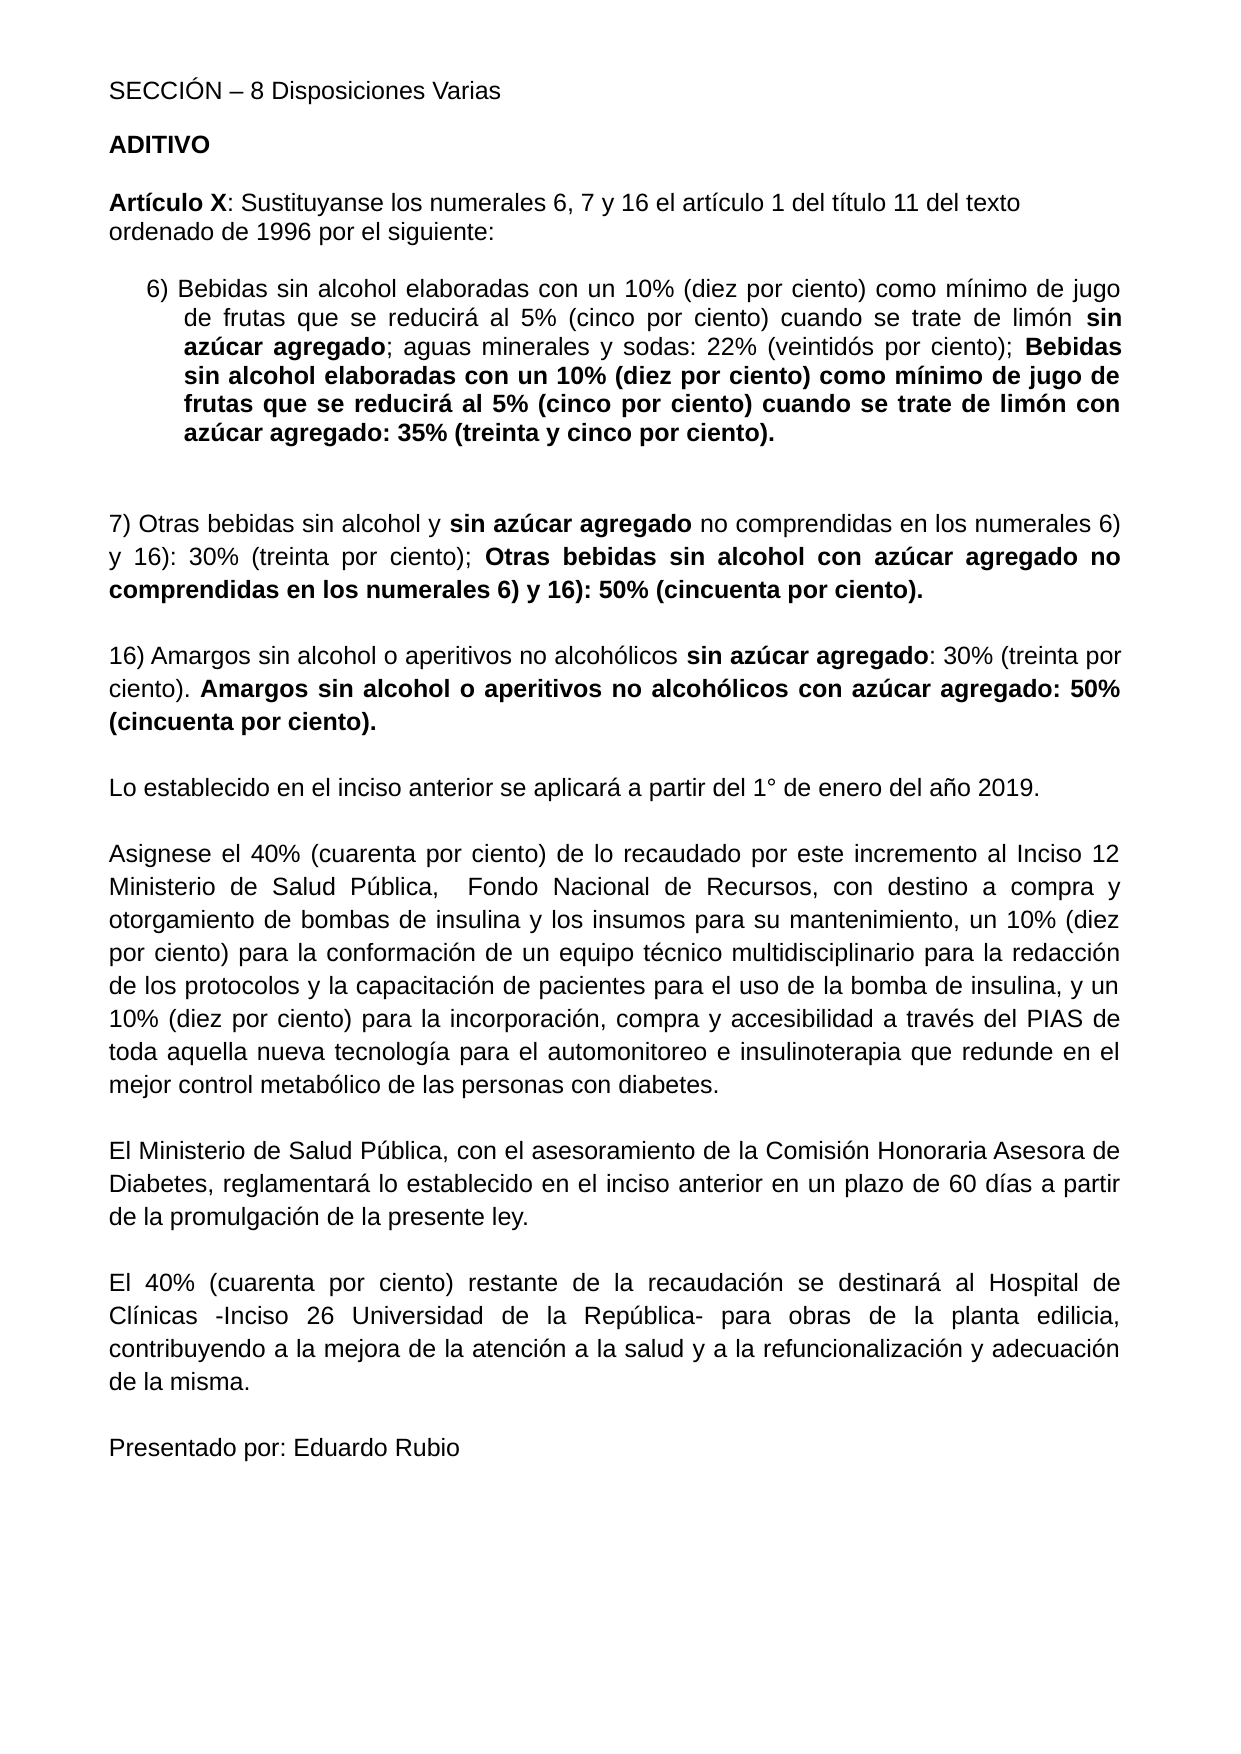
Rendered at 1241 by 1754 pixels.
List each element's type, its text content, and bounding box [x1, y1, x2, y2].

text 16) Amargos sin alcohol o aperitivos no alcohólicos sin azúcar agregado: 30% (treinta por ciento). Amargos sin alcohol o aperitivos no alcohólicos con azúcar agregado: 50% (cincuenta por ciento). [109, 641, 1122, 736]
text Presentado por: Eduardo Rubio [109, 1433, 1122, 1462]
text El Ministerio de Salud Pública, con el asesoramiento de la Comisión Honoraria Asesora de Diabetes, reglamentará lo establecido en el inciso anterior en un plazo de 60 días a partir de la promulgación de la presente ley. [109, 1136, 1122, 1231]
text 7) Otras bebidas sin alcohol y sin azúcar agregado no comprendidas en los numerales 6) y 16): 30% (treinta por ciento); Otras bebidas sin alcohol con azúcar agregado no comprendidas en los numerales 6) y 16): 50% (cincuenta por ciento). [109, 509, 1122, 604]
text 6) Bebidas sin alcohol elaboradas con un 10% (diez por ciento) como mínimo de jugo de frutas que se reducirá al 5% (cinco por ciento) cuando se trate de limón sin azúcar agregado; aguas minerales y sodas: 22% (veintidós por ciento); Bebidas sin alcohol elaboradas con un 10% (diez por ciento) como mínimo de jugo de frutas que se reducirá al 5% (cinco por ciento) cuando se trate de limón con azúcar agregado: 35% (treinta y cinco por ciento). [146, 274, 1122, 447]
text SECCIÓN – 8 Disposiciones Varias [109, 76, 1122, 105]
text Asignese el 40% (cuarenta por ciento) de lo recaudado por este incremento al Inciso 12 Ministerio de Salud Pública, Fondo Nacional de Recursos, con destino a compra y otorgamiento de bombas de insulina y los insumos para su mantenimiento, un 10% (diez por ciento) para la conformación de un equipo técnico multidisciplinario para la redacción de los protocolos y la capacitación de pacientes para el uso de la bomba de insulina, y un 10% (diez por ciento) para la incorporación, compra y accesibilidad a través del PIAS de toda aquella nueva tecnología para el automonitoreo e insulinoterapia que redunde en el mejor control metabólico de las personas con diabetes. [109, 839, 1122, 1099]
text El 40% (cuarenta por ciento) restante de la recaudación se destinará al Hospital de Clínicas -Inciso 26 Universidad de la República- para obras de la planta edilicia, contribuyendo a la mejora de la atención a la salud y a la refuncionalización y adecuación de la misma. [109, 1268, 1122, 1396]
subtitle Artículo X: Sustituyanse los numerales 6, 7 y 16 el artículo 1 del título 11 del texto ordenado de 1996 por el siguiente: [109, 188, 1122, 245]
text ADITIVO [109, 130, 1122, 158]
text Lo establecido en el inciso anterior se aplicará a partir del 1° de enero del año 2019. [109, 773, 1122, 802]
